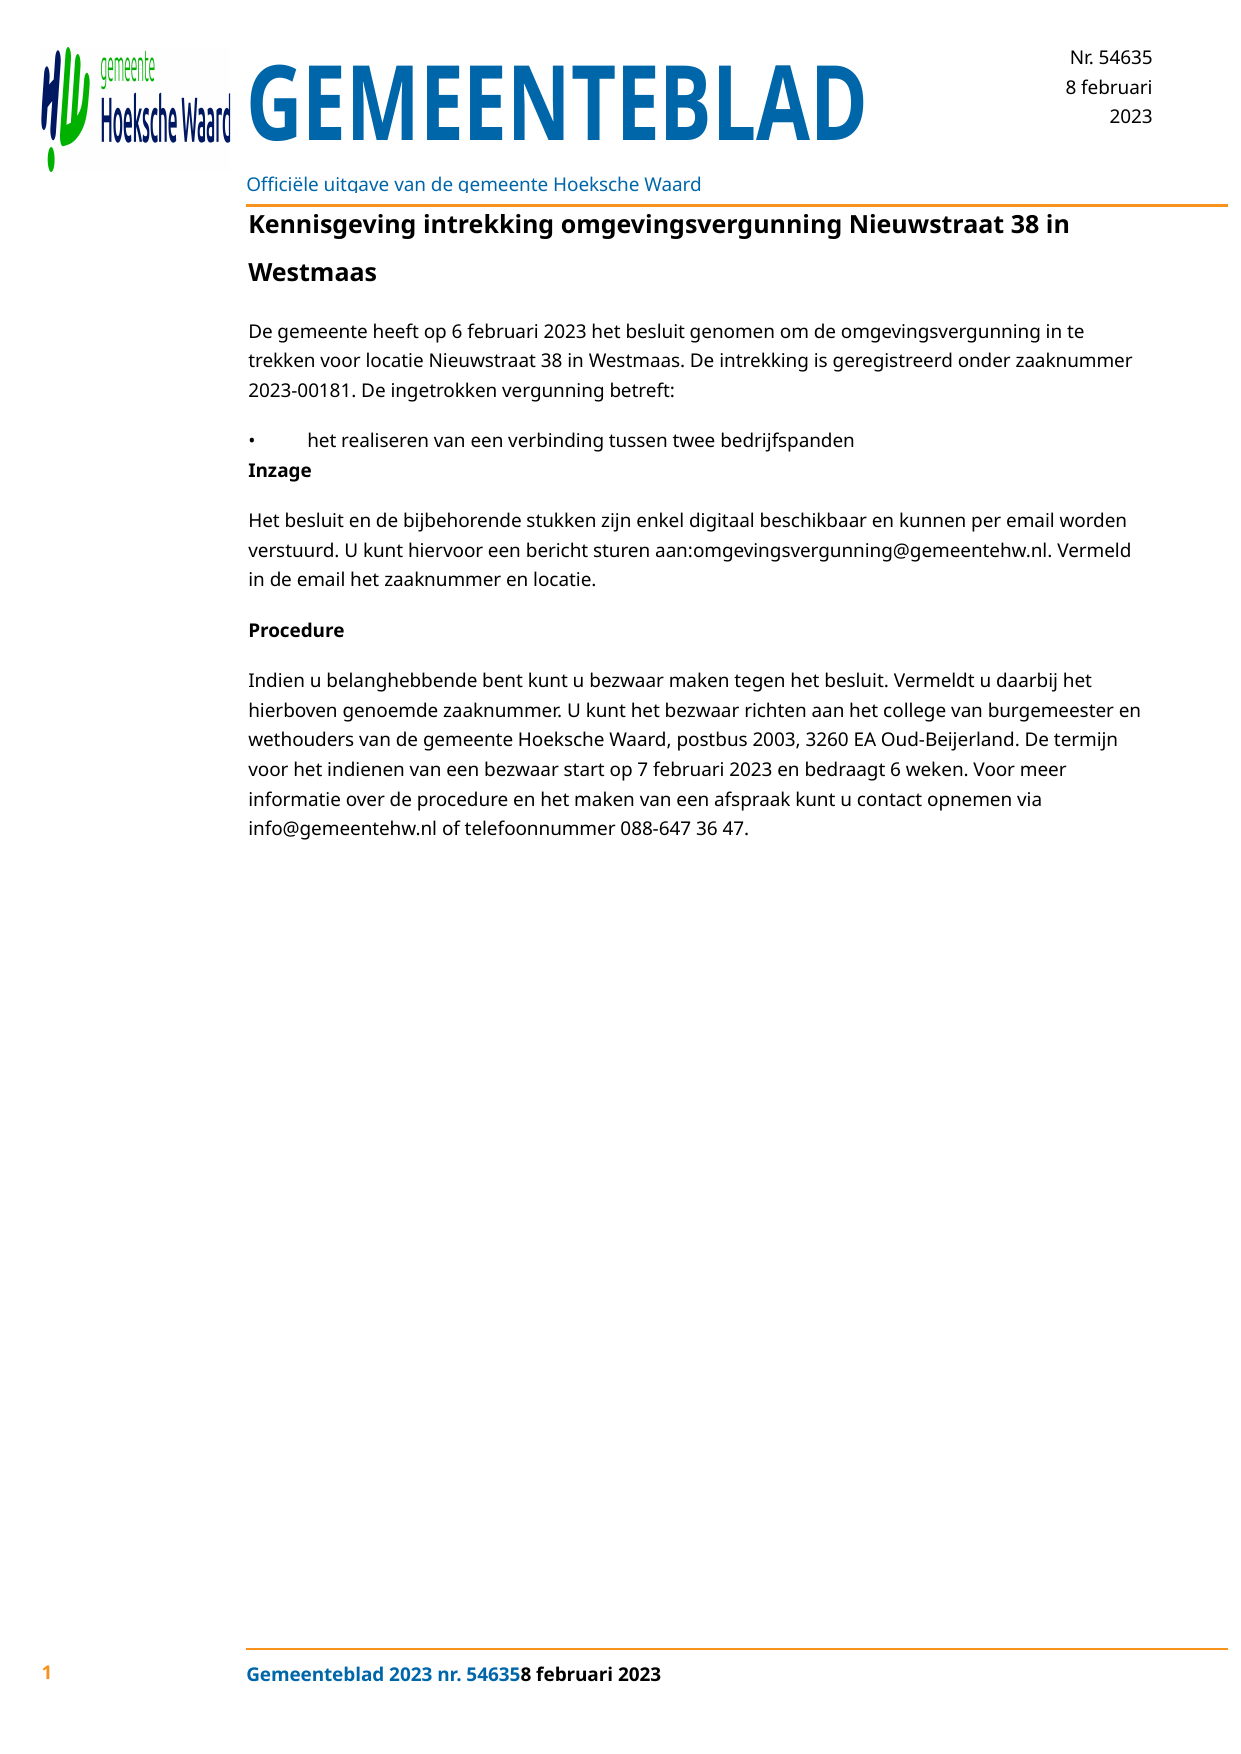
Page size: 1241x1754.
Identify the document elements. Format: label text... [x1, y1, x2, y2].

list het realiseren van een verbinding tussen twee bedrijfspanden [248, 427, 1152, 453]
picture [41, 47, 231, 172]
text Indien u belanghebbende bent kunt u bezwaar maken tegen het besluit. Vermeldt u daarbij het hierboven genoemde zaaknummer. U kunt het bezwaar richten aan het college van burgemeester en wethouders van de gemeente Hoeksche Waard, postbus 2003, 3260 EA Oud-Beijerland. De termijn voor het indienen van een bezwaar start op 7 februari 2023 en bedraagt 6 weken. Voor meer informatie over de procedure en het maken van een afspraak kunt u contact opnemen via info@gemeentehw.nl of telefoonnummer 088-647 36 47. [248, 667, 1152, 841]
text Het besluit en de bijbehorende stukken zijn enkel digitaal beschikbaar en kunnen per email worden verstuurd. U kunt hiervoor een bericht sturen aan:omgevingsvergunning@gemeentehw.nl. Vermeld in de email het zaaknummer en locatie. [248, 507, 1152, 592]
text Procedure [248, 617, 1152, 643]
text De gemeente heeft op 6 februari 2023 het besluit genomen om de omgevingsvergunning in te trekken voor locatie Nieuwstraat 38 in Westmaas. De intrekking is geregistreerd onder zaaknummer 2023-00181. De ingetrokken vergunning betreft: [248, 318, 1152, 403]
text Inzage [248, 457, 1152, 483]
text Kennisgeving intrekking omgevingsvergunning Nieuwstraat 38 in Westmaas [248, 207, 1152, 288]
